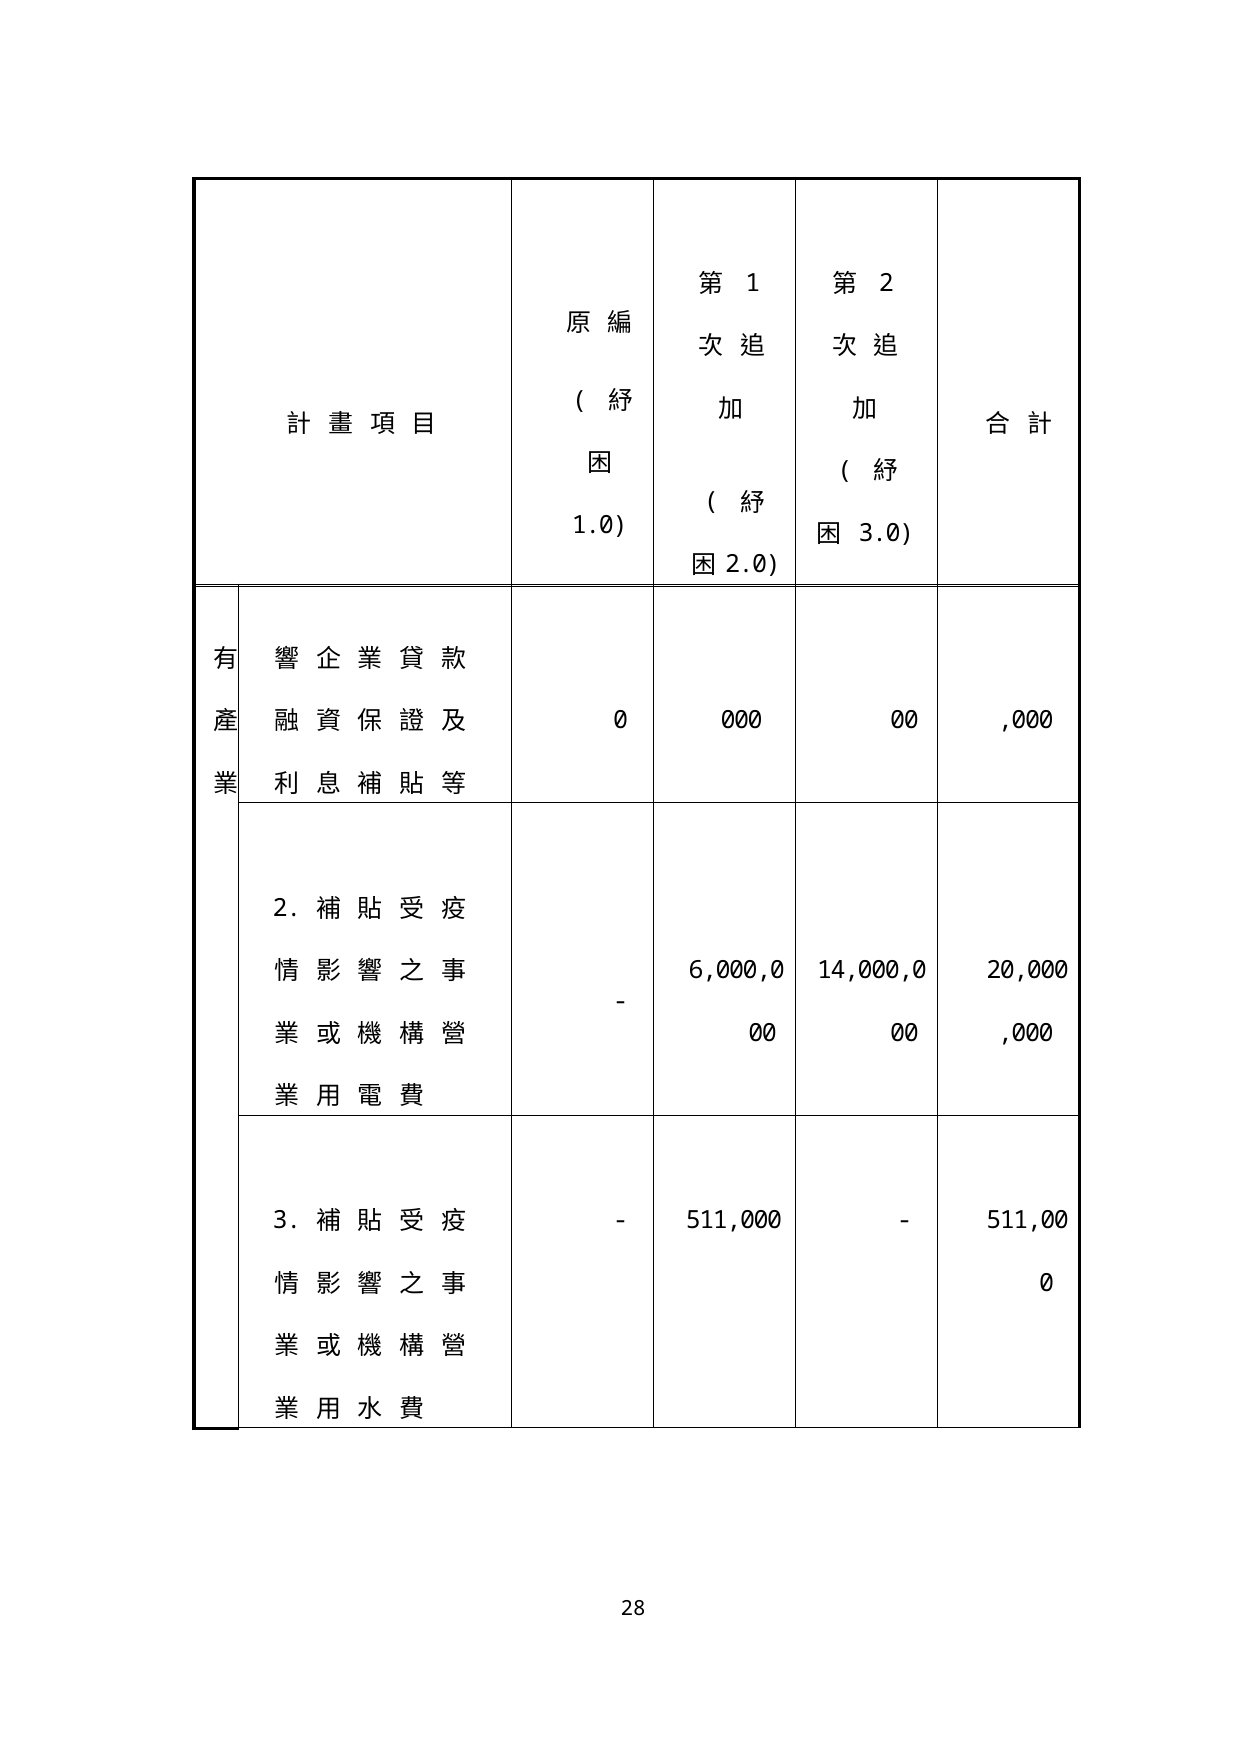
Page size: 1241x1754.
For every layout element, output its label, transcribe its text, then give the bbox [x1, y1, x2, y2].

table_cell 2.補貼受疫情影響之事業或機構營業用電費 [239, 803, 511, 1115]
table_header 計畫項目 [196, 180, 511, 583]
table_header 第2次追加 (紓困3.0) [796, 180, 937, 583]
table_cell 14,000,000 [796, 803, 937, 1115]
table_cell 3.補貼受疫情影響之事業或機構營業用水費 [239, 1116, 511, 1427]
table_cell 0 [512, 587, 653, 802]
table_cell 00 [796, 587, 937, 802]
table_header 原編 (紓困1.0) [512, 180, 653, 583]
table_cell 511,000 [654, 1116, 795, 1427]
table_cell 有產業 [196, 587, 238, 1427]
table_cell - [796, 1116, 937, 1427]
table_cell 6,000,000 [654, 803, 795, 1115]
table_cell 20,000,000 [938, 803, 1078, 1115]
table_cell - [512, 1116, 653, 1427]
table_cell - [512, 803, 653, 1115]
table_cell 000 [654, 587, 795, 802]
table_cell 511,000 [938, 1116, 1078, 1427]
table_cell 響企業貸款融資保證及利息補貼等 [239, 587, 511, 802]
table_header 第1次追加 (紓困2.0) [654, 180, 795, 583]
table_cell ,000 [938, 587, 1078, 802]
table_header 合計 [938, 180, 1078, 583]
